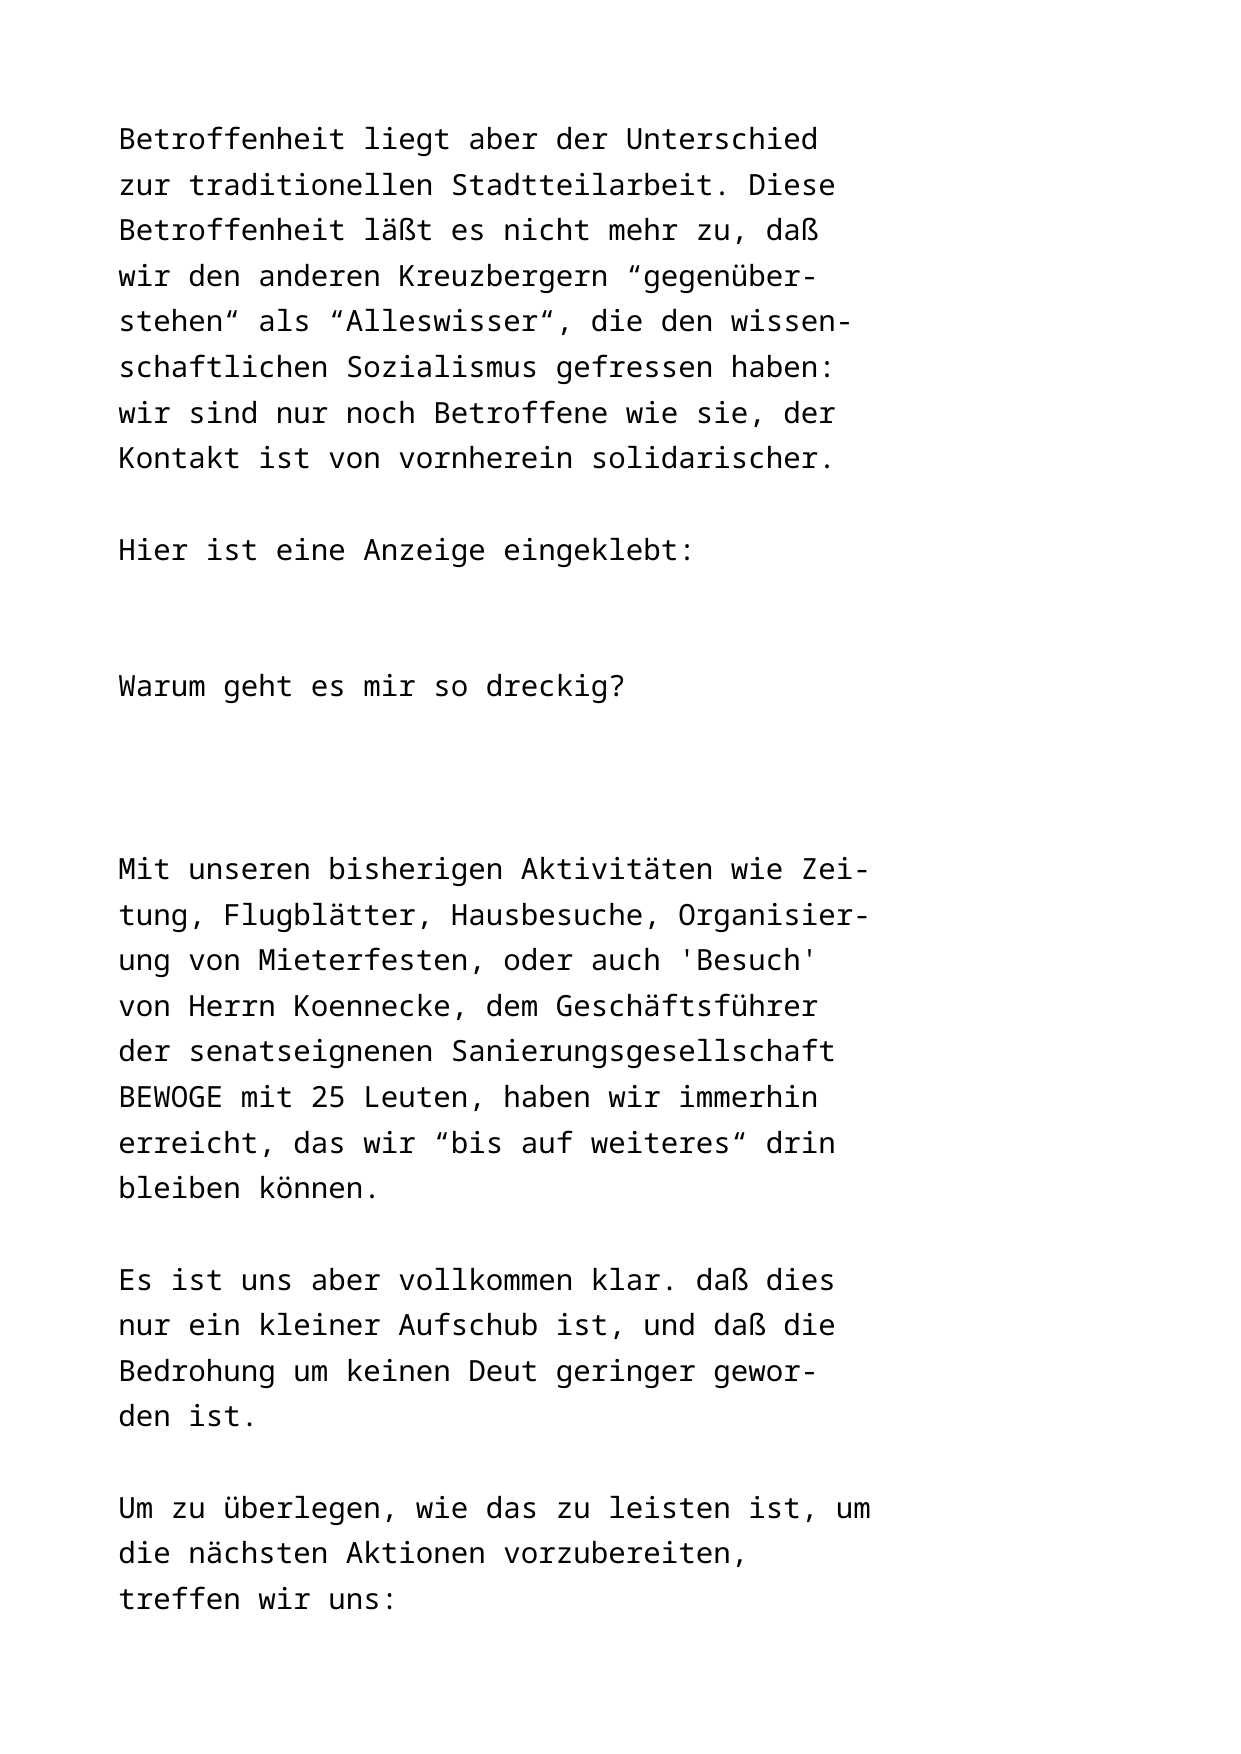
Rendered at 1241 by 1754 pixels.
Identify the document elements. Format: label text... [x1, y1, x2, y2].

text Mit unseren bisherigen Aktivitäten wie Zei-tung, Flugblätter, Hausbesuche, Organisier-ung von Mieterfesten, oder auch 'Besuch' [118, 848, 874, 979]
text Hier ist eine Anzeige eingeklebt: [118, 529, 874, 568]
text wir sind nur noch Betroffene wie sie, der Kontakt ist von vornherein solidarischer. [118, 392, 874, 477]
text Es ist uns aber vollkommen klar. daß dies nur ein kleiner Aufschub ist, und daß die Bedrohung um keinen Deut geringer gewor- [118, 1259, 874, 1390]
text Warum geht es mir so dreckig? [118, 620, 874, 705]
text Um zu überlegen, wie das zu leisten ist, um die nächsten Aktionen vorzubereiten, treffen wir uns: [118, 1487, 874, 1618]
text von Herrn Koennecke, dem Geschäftsführer der senatseignenen Sanierungsgesellschaft BEWOGE mit 25 Leuten, haben wir immerhin erreicht, das wir “bis auf weiteres“ drin bleiben können. [118, 985, 874, 1207]
text Betroffenheit liegt aber der Unterschied zur traditionellen Stadtteilarbeit. Diese Betroffenheit läßt es nicht mehr zu, daß wir den anderen Kreuzbergern “gegenüber-stehen“ als “Alleswisser“, die den wissen-schaftlichen Sozialismus gefressen haben: [118, 118, 874, 386]
text den ist. [118, 1396, 874, 1435]
